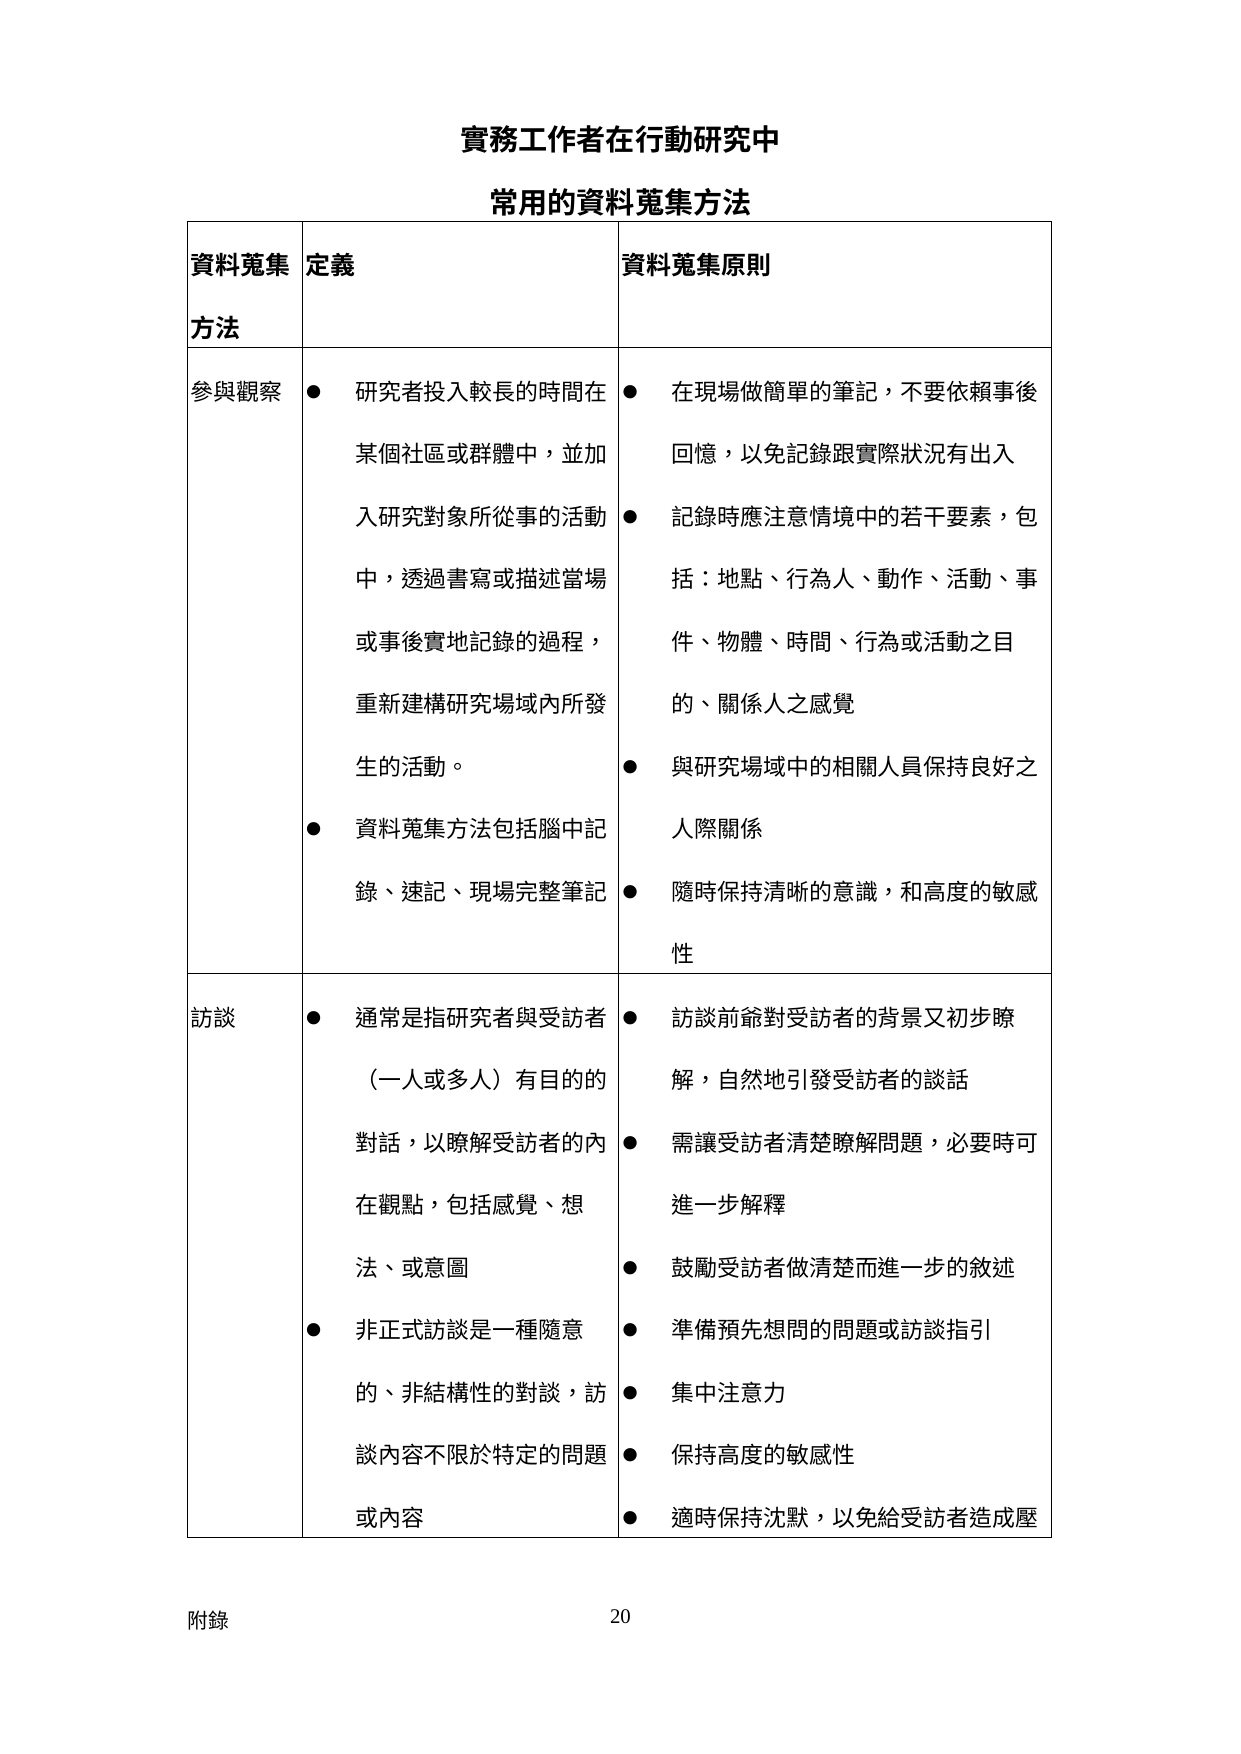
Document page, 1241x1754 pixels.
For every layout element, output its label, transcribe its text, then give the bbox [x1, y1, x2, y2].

table_cell 訪談前爺對受訪者的背景又初步瞭解，自然地引發受訪者的談話 需讓受訪者清楚瞭解問題，必要時可進一步解釋 鼓勵受訪者做清楚而進一步的敘述 準備預先想問的問題或訪談指引 集中注意力 保持高度的敏感性 適時保持沈默，以免給受訪者造成壓力 適時澄清所聽到的內容 [619, 974, 1051, 1537]
table_header 資料蒐集方法 [188, 222, 302, 347]
table_cell 研究者投入較長的時間在某個社區或群體中，並加入研究對象所從事的活動中，透過書寫或描述當場或事後實地記錄的過程，重新建構研究場域內所發生的活動。 資料蒐集方法包括腦中記錄、速記、現場完整筆記 [303, 348, 618, 973]
text 常用的資料蒐集方法 [187, 159, 1053, 221]
text 實務工作者在行動研究中 [187, 96, 1053, 159]
table_cell 參與觀察 [188, 348, 302, 973]
table_header 定義 [303, 222, 618, 347]
table_cell 在現場做簡單的筆記，不要依賴事後回憶，以免記錄跟實際狀況有出入 記錄時應注意情境中的若干要素，包括：地點、行為人、動作、活動、事件、物體、時間、行為或活動之目的、關係人之感覺 與研究場域中的相關人員保持良好之人際關係 隨時保持清晰的意識，和高度的敏感性 [619, 348, 1051, 973]
table_cell 通常是指研究者與受訪者（一人或多人）有目的的對話，以瞭解受訪者的內在觀點，包括感覺、想法、或意圖 非正式訪談是一種隨意的、非結構性的對談，訪談內容不限於特定的問題或內容 正式訪談需由研究者事先擬定問題，並依一定之方向探詢受訪者之意見 [303, 974, 618, 1537]
table_cell 訪談 [188, 974, 302, 1537]
table_header 資料蒐集原則 [619, 222, 1051, 347]
